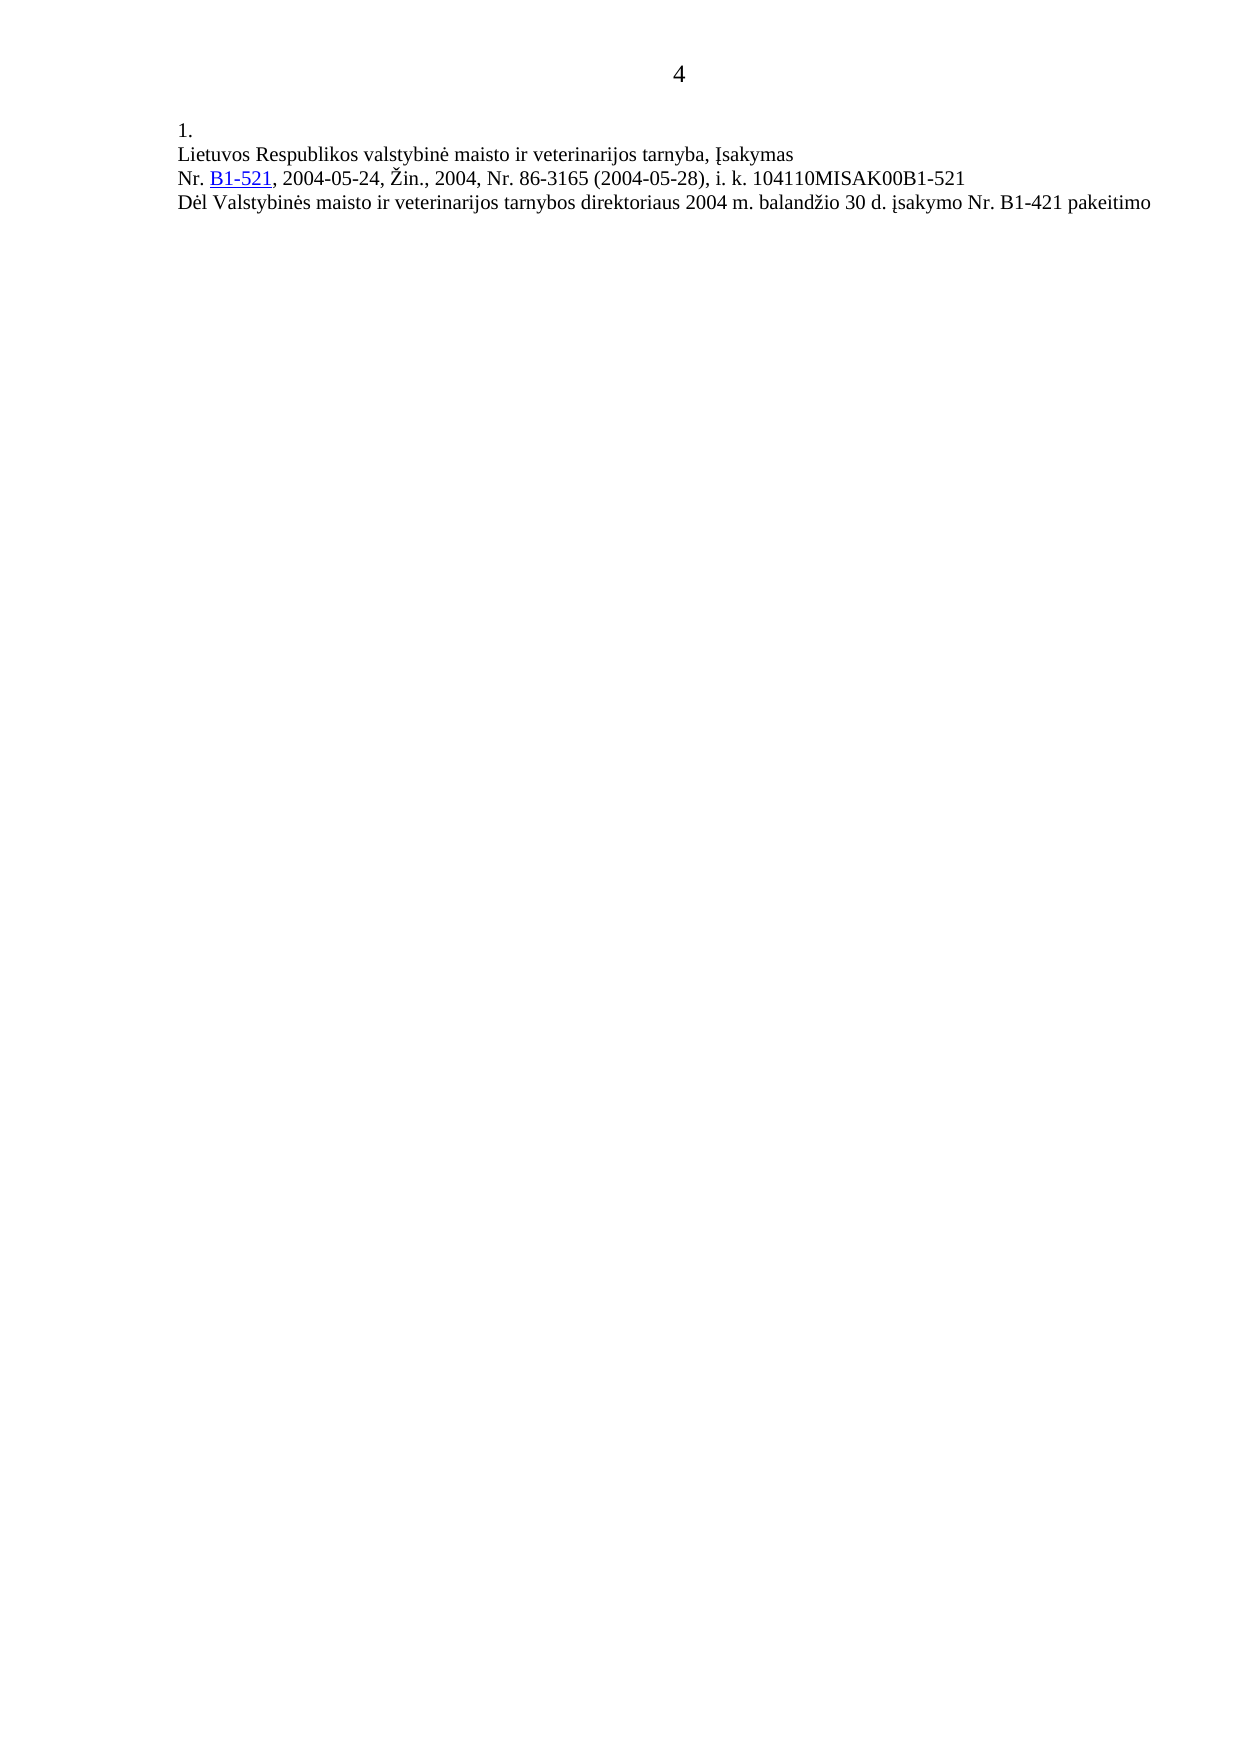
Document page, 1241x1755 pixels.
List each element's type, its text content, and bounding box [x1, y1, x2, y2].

text Nr. B1-521, 2004-05-24, Žin., 2004, Nr. 86-3165 (2004-05-28), i. k. 104110MISAK00B1-521 [177, 166, 1181, 190]
text 1. [177, 118, 1181, 142]
text Lietuvos Respublikos valstybinė maisto ir veterinarijos tarnyba, Įsakymas [177, 142, 1181, 166]
text Dėl Valstybinės maisto ir veterinarijos tarnybos direktoriaus 2004 m. balandžio 30 d. įsakymo Nr. B1-421 pakeitimo [177, 190, 1181, 214]
